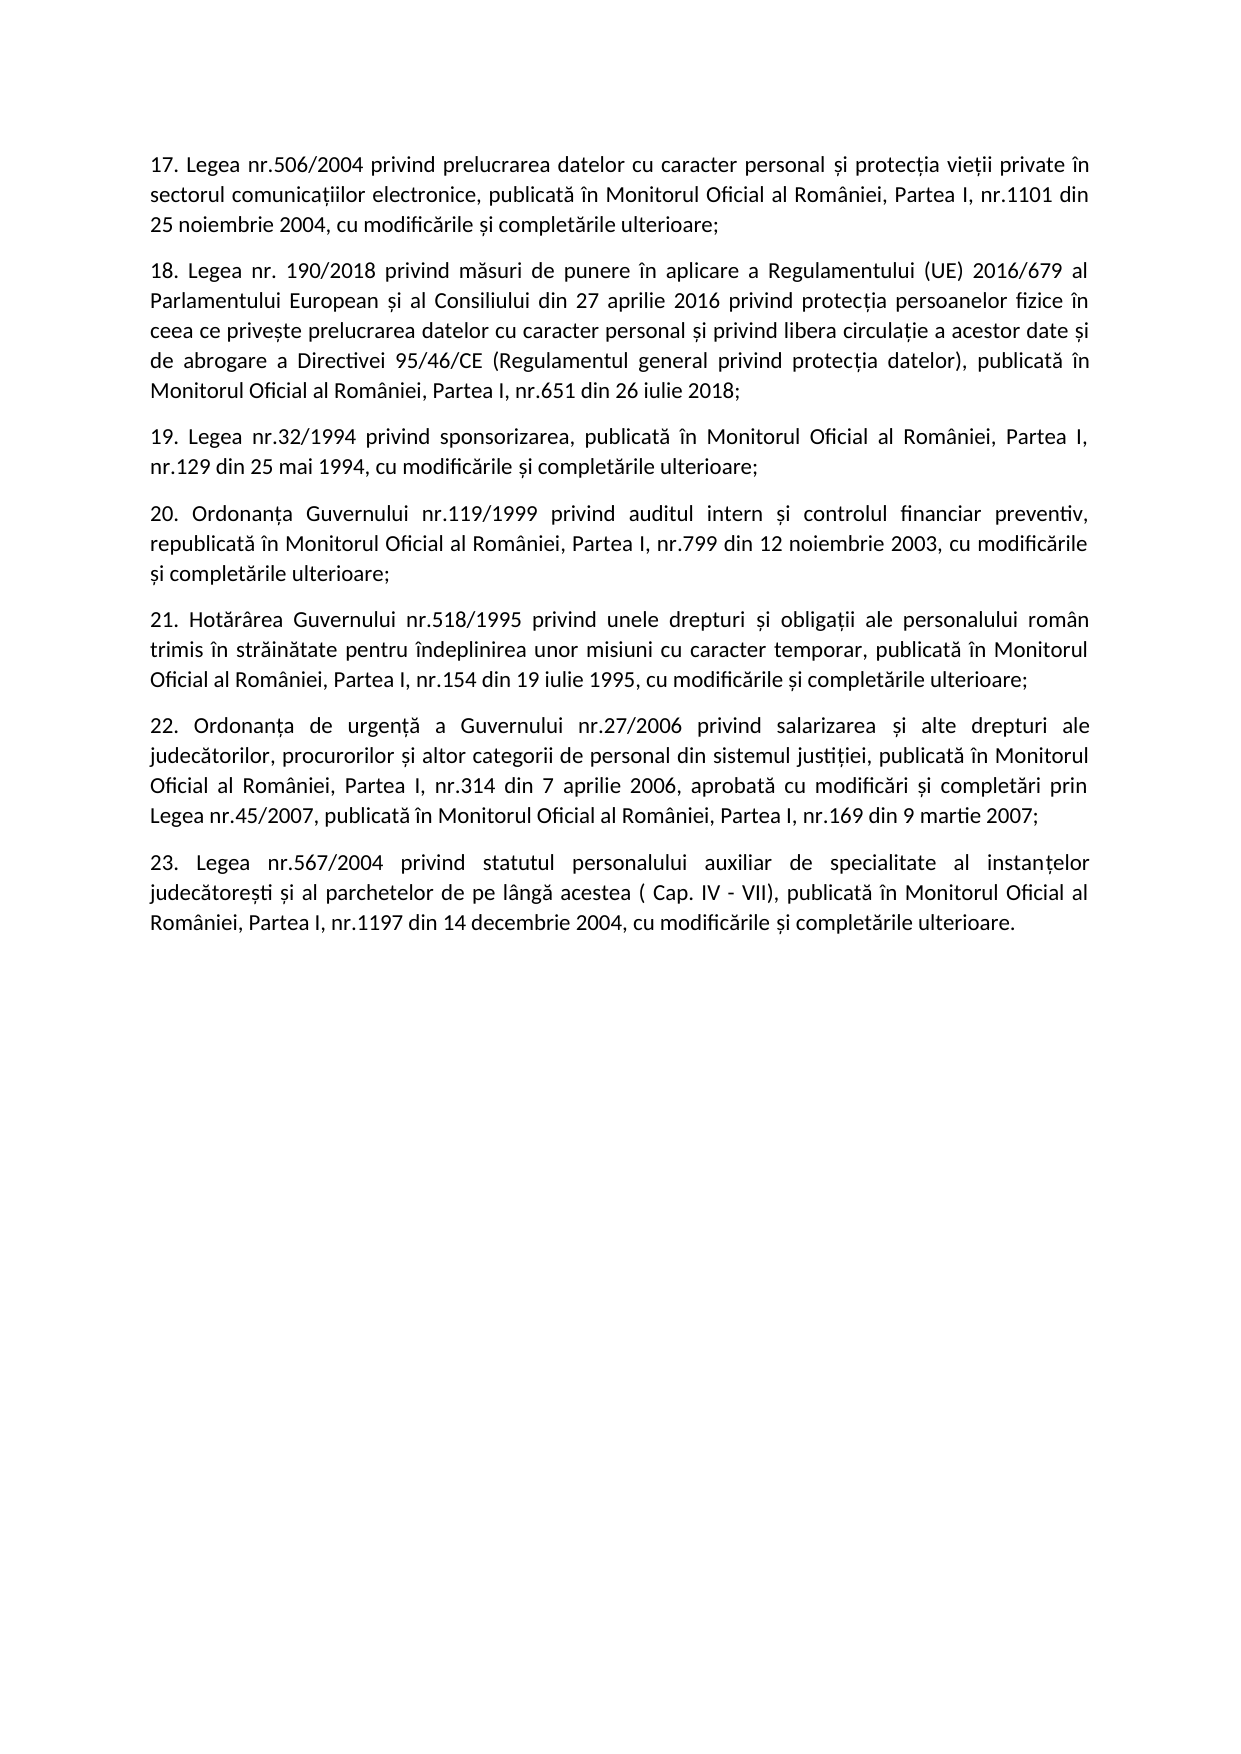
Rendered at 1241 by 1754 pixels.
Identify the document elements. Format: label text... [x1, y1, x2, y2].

text 20. Ordonanța Guvernului nr.119/1999 privind auditul intern și controlul financiar preventiv, republicată în Monitorul Oficial al României, Partea I, nr.799 din 12 noiembrie 2003, cu modificările şi completările ulterioare; [150, 499, 1090, 587]
text 23. Legea nr.567/2004 privind statutul personalului auxiliar de specialitate al instanţelor judecătoreşti şi al parchetelor de pe lângă acestea ( Cap. IV - VII), publicată în Monitorul Oficial al României, Partea I, nr.1197 din 14 decembrie 2004, cu modificările şi completările ulterioare. [150, 848, 1090, 936]
text 17. Legea nr.506/2004 privind prelucrarea datelor cu caracter personal şi protecţia vieţii private în sectorul comunicaţiilor electronice, publicată în Monitorul Oficial al României, Partea I, nr.1101 din 25 noiembrie 2004, cu modificările şi completările ulterioare; [150, 150, 1090, 238]
text 19. Legea nr.32/1994 privind sponsorizarea, publicată în Monitorul Oficial al României, Partea I, nr.129 din 25 mai 1994, cu modificările şi completările ulterioare; [150, 422, 1090, 480]
text 21. Hotărârea Guvernului nr.518/1995 privind unele drepturi şi obligaţii ale personalului român trimis în străinătate pentru îndeplinirea unor misiuni cu caracter temporar, publicată în Monitorul Oficial al României, Partea I, nr.154 din 19 iulie 1995, cu modificările și completările ulterioare; [150, 605, 1090, 693]
text 22. Ordonanța de urgență a Guvernului nr.27/2006 privind salarizarea şi alte drepturi ale judecătorilor, procurorilor şi altor categorii de personal din sistemul justiţiei, publicată în Monitorul Oficial al României, Partea I, nr.314 din 7 aprilie 2006, aprobată cu modificări și completări prin Legea nr.45/2007, publicată în Monitorul Oficial al României, Partea I, nr.169 din 9 martie 2007; [150, 712, 1090, 829]
text 18. Legea nr. 190/2018 privind măsuri de punere în aplicare a Regulamentului (UE) 2016/679 al Parlamentului European şi al Consiliului din 27 aprilie 2016 privind protecţia persoanelor fizice în ceea ce priveşte prelucrarea datelor cu caracter personal şi privind libera circulaţie a acestor date şi de abrogare a Directivei 95/46/CE (Regulamentul general privind protecţia datelor), publicată în Monitorul Oficial al României, Partea I, nr.651 din 26 iulie 2018; [150, 256, 1090, 404]
